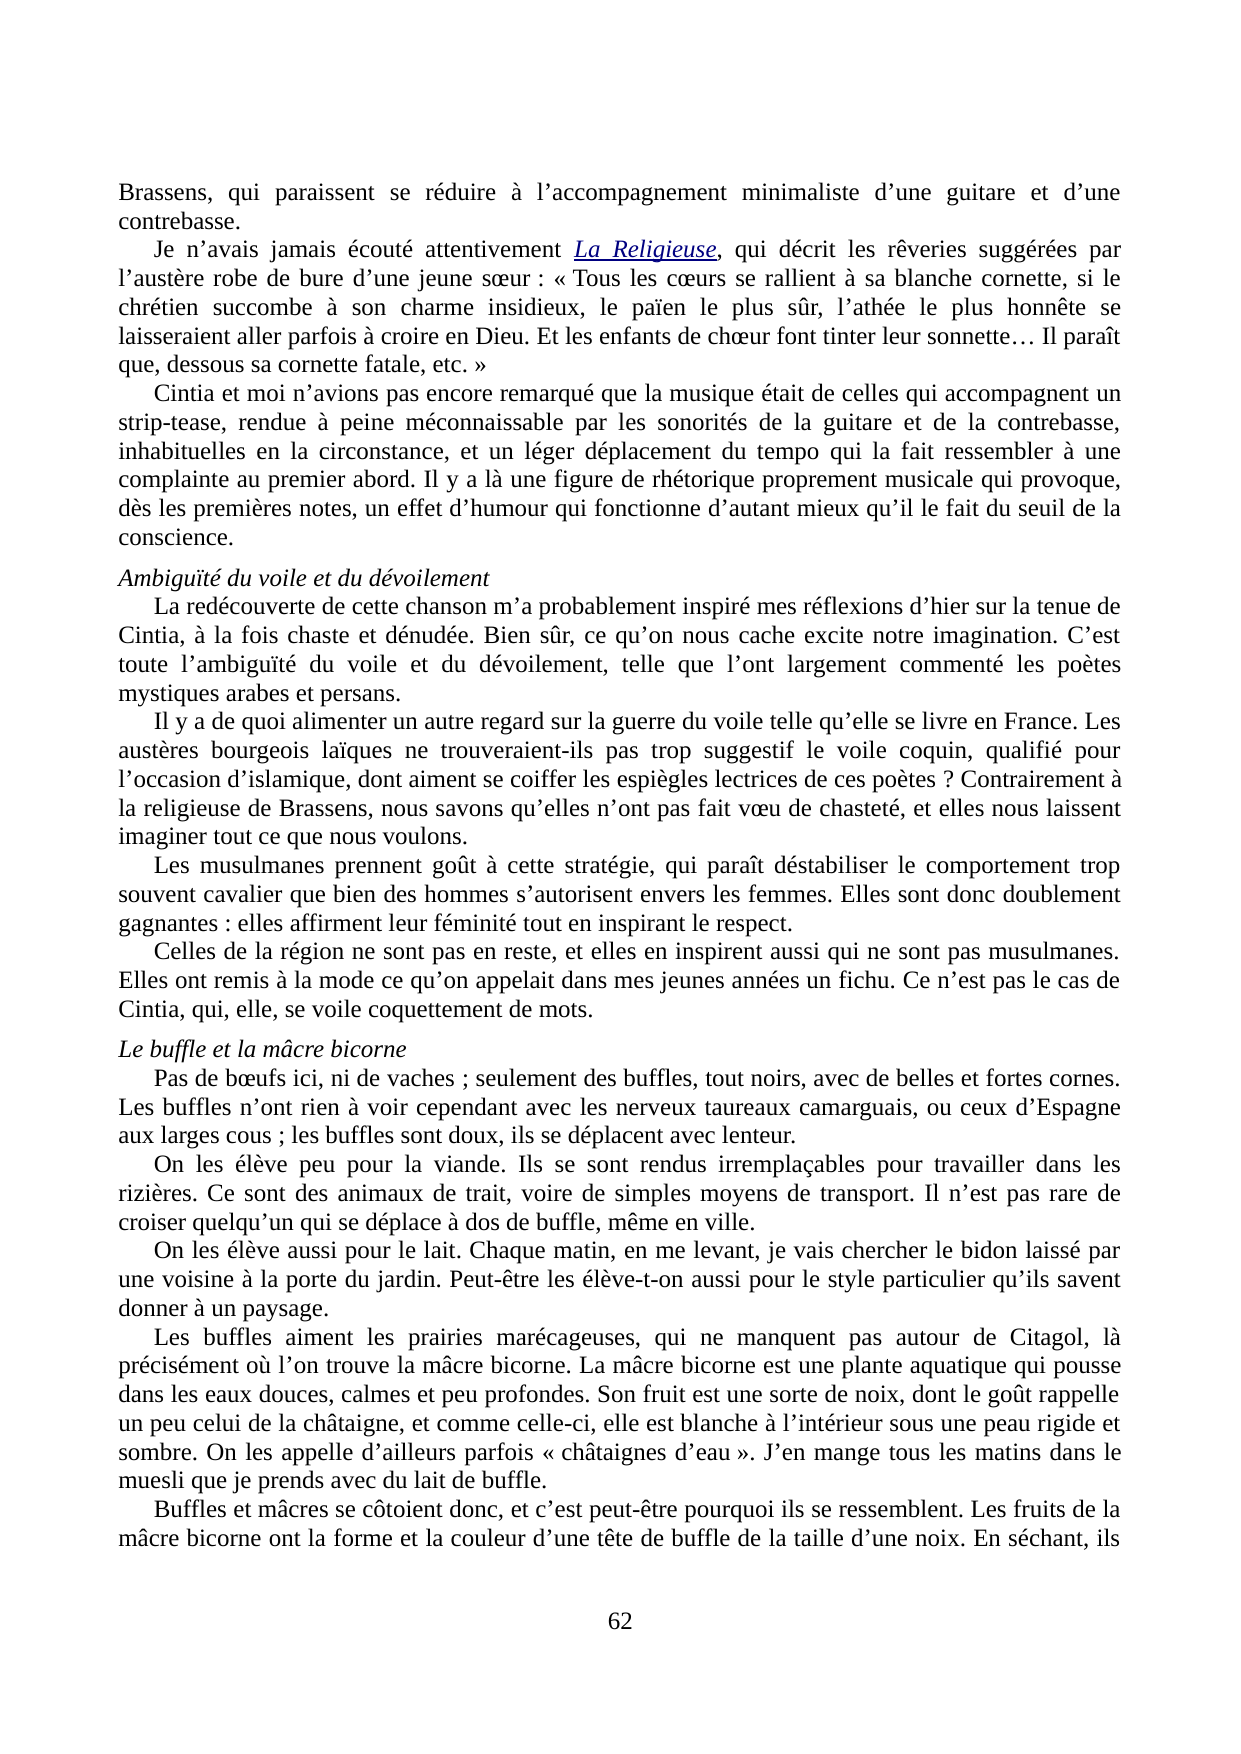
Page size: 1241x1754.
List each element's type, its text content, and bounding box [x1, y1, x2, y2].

subtitle Le buffle et la mâcre bicorne [118, 1034, 1122, 1063]
text Il y a de quoi alimenter un autre regard sur la guerre du voile telle qu’elle se livre en France. Les austères bourgeois laïques ne trouveraient-ils pas trop suggestif le voile coquin, qualifié pour l’occasion d’islamique, dont aiment se coiffer les espiègles lectrices de ces poètes ? Contrairement à la religieuse de Brassens, nous savons qu’elles n’ont pas fait vœu de chasteté, et elles nous laissent imaginer tout ce que nous voulons. [118, 706, 1122, 850]
text Buffles et mâcres se côtoient donc, et c’est peut-être pourquoi ils se ressemblent. Les fruits de la mâcre bicorne ont la forme et la couleur d’une tête de buffle de la taille d’une noix. En séchant, ils [118, 1494, 1122, 1552]
text On les élève peu pour la viande. Ils se sont rendus irremplaçables pour travailler dans les rizières. Ce sont des animaux de trait, voire de simples moyens de transport. Il n’est pas rare de croiser quelqu’un qui se déplace à dos de buffle, même en ville. [118, 1149, 1122, 1236]
text Celles de la région ne sont pas en reste, et elles en inspirent aussi qui ne sont pas musulmanes. Elles ont remis à la mode ce qu’on appelait dans mes jeunes années un fichu. Ce n’est pas le cas de Cintia, qui, elle, se voile coquettement de mots. [118, 936, 1122, 1023]
text Les musulmanes prennent goût à cette stratégie, qui paraît déstabiliser le comportement trop souvent cavalier que bien des hommes s’autorisent envers les femmes. Elles sont donc doublement gagnantes : elles affirment leur féminité tout en inspirant le respect. [118, 850, 1122, 936]
text Les buffles aiment les prairies marécageuses, qui ne manquent pas autour de Citagol, là précisément où l’on trouve la mâcre bicorne. La mâcre bicorne est une plante aquatique qui pousse dans les eaux douces, calmes et peu profondes. Son fruit est une sorte de noix, dont le goût rappelle un peu celui de la châtaigne, et comme celle-ci, elle est blanche à l’intérieur sous une peau rigide et sombre. On les appelle d’ailleurs parfois « châtaignes d’eau ». J’en mange tous les matins dans le muesli que je prends avec du lait de buffle. [118, 1322, 1122, 1494]
text La redécouverte de cette chanson m’a probablement inspiré mes réflexions d’hier sur la tenue de Cintia, à la fois chaste et dénudée. Bien sûr, ce qu’on nous cache excite notre imagination. C’est toute l’ambiguïté du voile et du dévoilement, telle que l’ont largement commenté les poètes mystiques arabes et persans. [118, 591, 1122, 706]
text On les élève aussi pour le lait. Chaque matin, en me levant, je vais chercher le bidon laissé par une voisine à la porte du jardin. Peut-être les élève-t-on aussi pour le style particulier qu’ils savent donner à un paysage. [118, 1236, 1122, 1322]
text Brassens, qui paraissent se réduire à l’accompagnement minimaliste d’une guitare et d’une contrebasse. [118, 177, 1122, 234]
subtitle Ambiguïté du voile et du dévoilement [118, 563, 1122, 591]
text Je n’avais jamais écouté attentivement La Religieuse, qui décrit les rêveries suggérées par l’austère robe de bure d’une jeune sœur : « Tous les cœurs se rallient à sa blanche cornette, si le chrétien succombe à son charme insidieux, le païen le plus sûr, l’athée le plus honnête se laisseraient aller parfois à croire en Dieu. Et les enfants de chœur font tinter leur sonnette… Il paraît que, dessous sa cornette fatale, etc. » [118, 234, 1122, 378]
text Pas de bœufs ici, ni de vaches ; seulement des buffles, tout noirs, avec de belles et fortes cornes. Les buffles n’ont rien à voir cependant avec les nerveux taureaux camarguais, ou ceux d’Espagne aux larges cous ; les buffles sont doux, ils se déplacent avec lenteur. [118, 1063, 1122, 1149]
text Cintia et moi n’avions pas encore remarqué que la musique était de celles qui accompagnent un strip-tease, rendue à peine méconnaissable par les sonorités de la guitare et de la contrebasse, inhabituelles en la circonstance, et un léger déplacement du tempo qui la fait ressembler à une complainte au premier abord. Il y a là une figure de rhétorique proprement musicale qui provoque, dès les premières notes, un effet d’humour qui fonctionne d’autant mieux qu’il le fait du seuil de la conscience. [118, 378, 1122, 551]
